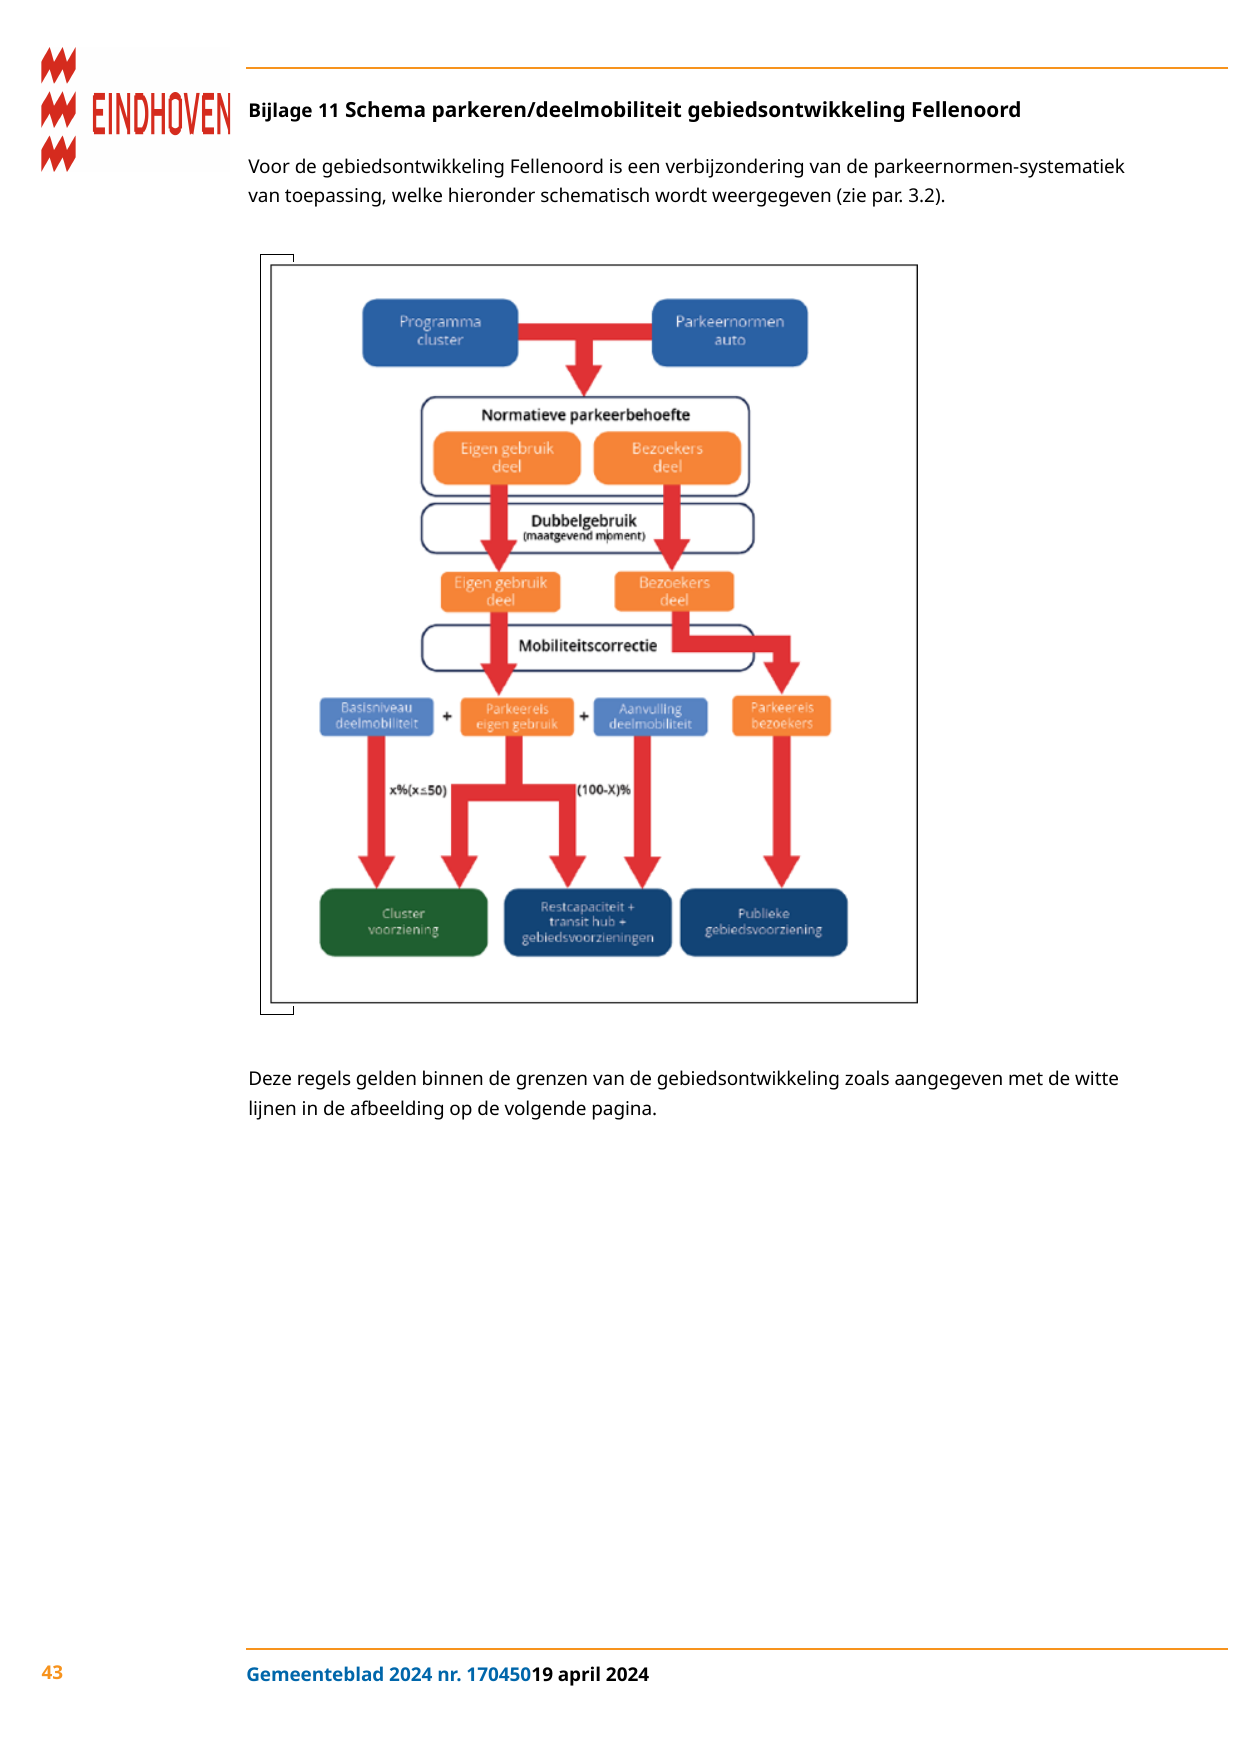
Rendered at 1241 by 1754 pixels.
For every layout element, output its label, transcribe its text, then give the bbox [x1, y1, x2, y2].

text Bijlage 11 Schema parkeren/deelmobiliteit gebiedsontwikkeling Fellenoord [248, 95, 1152, 123]
text Deze regels gelden binnen de grenzen van de gebiedsontwikkeling zoals aangegeven met de witte lijnen in de afbeelding op de volgende pagina. [248, 1065, 1152, 1121]
picture [41, 47, 231, 172]
picture [268, 262, 918, 1006]
text Voor de gebiedsontwikkeling Fellenoord is een verbijzondering van de parkeernormen-systematiek van toepassing, welke hieronder schematisch wordt weergegeven (zie par. 3.2). [248, 153, 1152, 208]
